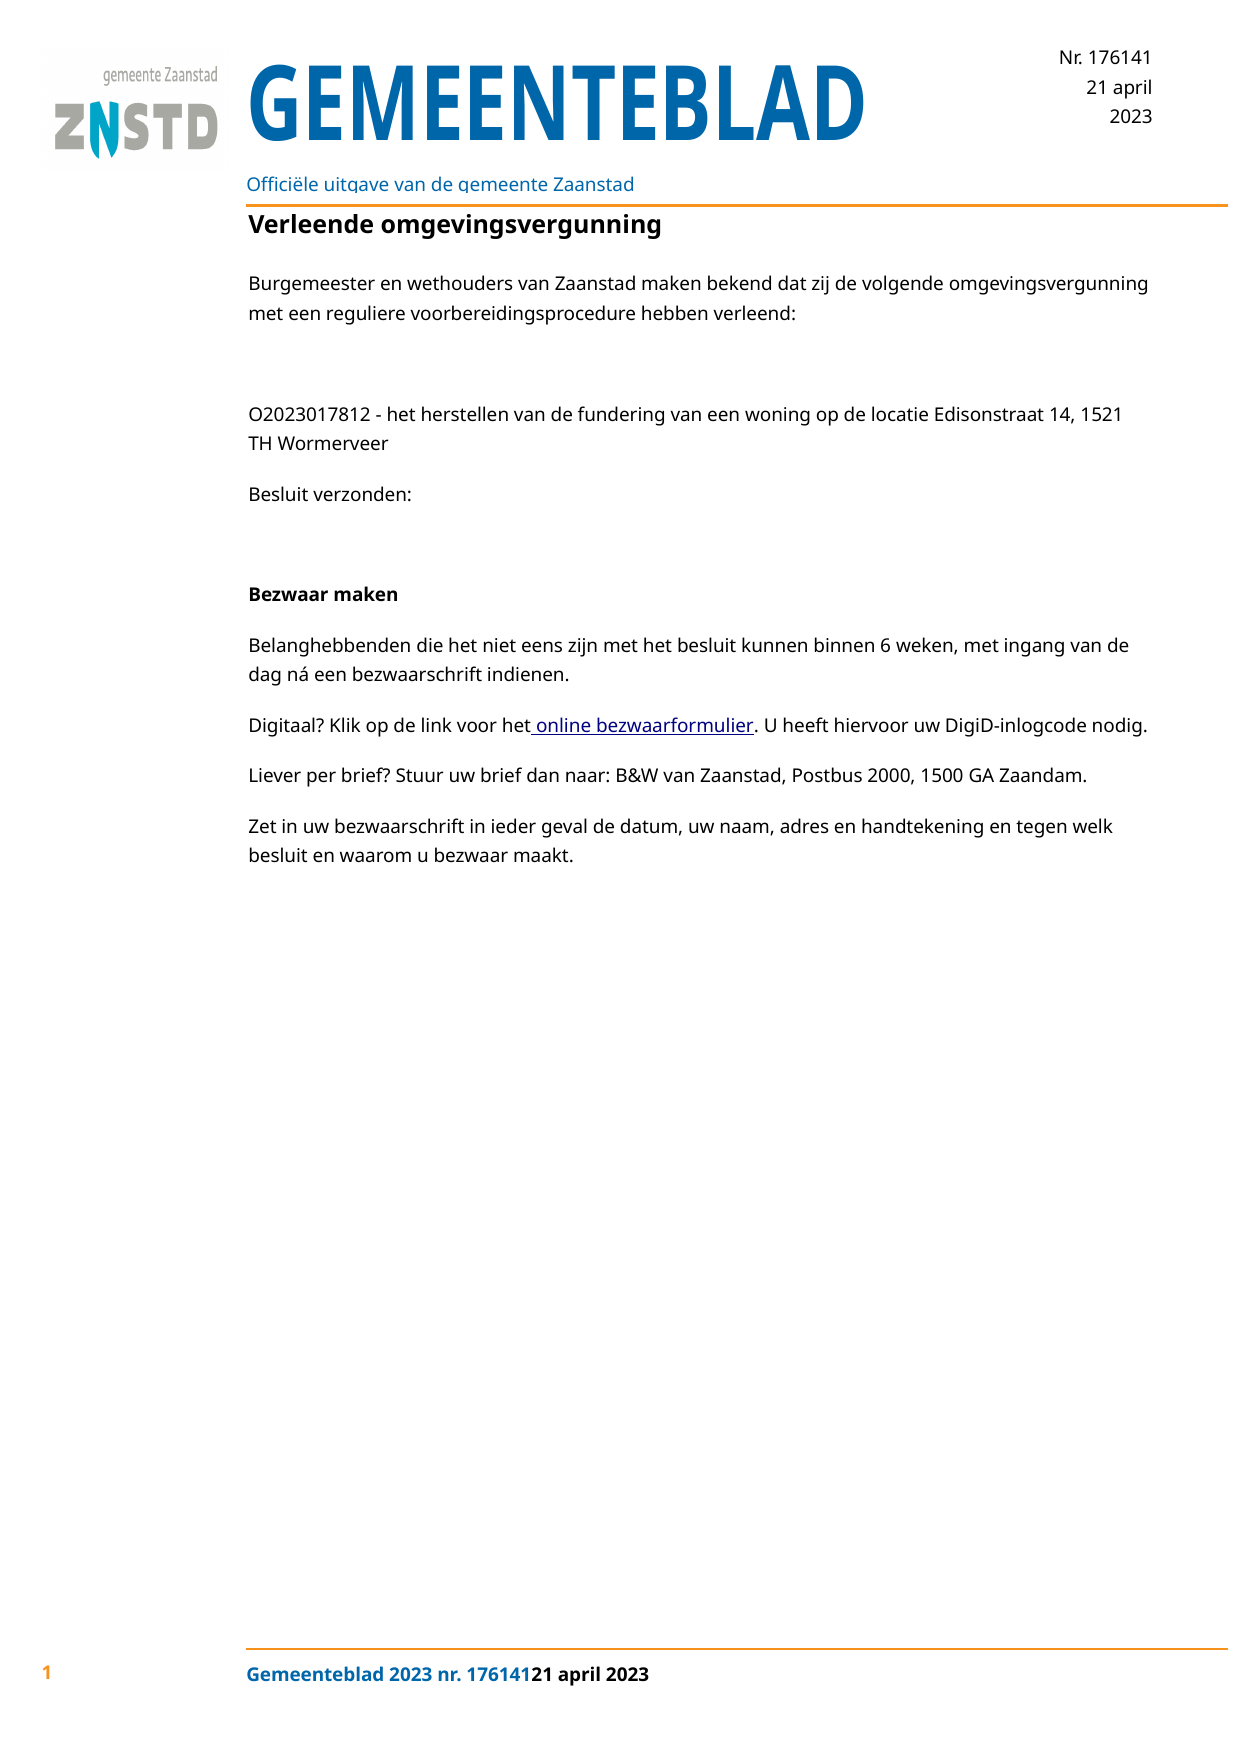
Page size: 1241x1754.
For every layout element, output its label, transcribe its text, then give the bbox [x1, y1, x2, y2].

text Bezwaar maken [248, 582, 1152, 607]
text Verleende omgevingsvergunning [248, 207, 1152, 241]
picture [41, 47, 231, 172]
text Belanghebbenden die het niet eens zijn met het besluit kunnen binnen 6 weken, met ingang van de dag ná een bezwaarschrift indienen. [248, 632, 1152, 687]
text O2023017812 - het herstellen van de fundering van een woning op de locatie Edisonstraat 14, 1521 TH Wormerveer [248, 401, 1152, 456]
text Besluit verzonden: [248, 481, 1152, 506]
text Liever per brief? Stuur uw brief dan naar: B&W van Zaanstad, Postbus 2000, 1500 GA Zaandam. [248, 762, 1152, 788]
text Digitaal? Klik op de link voor het online bezwaarformulier. U heeft hiervoor uw DigiD-inlogcode nodig. [248, 712, 1152, 738]
text Burgemeester en wethouders van Zaanstad maken bekend dat zij de volgende omgevingsvergunning met een reguliere voorbereidingsprocedure hebben verleend: [248, 270, 1152, 326]
text Zet in uw bezwaarschrift in ieder geval de datum, uw naam, adres en handtekening en tegen welk besluit en waarom u bezwaar maakt. [248, 813, 1152, 868]
